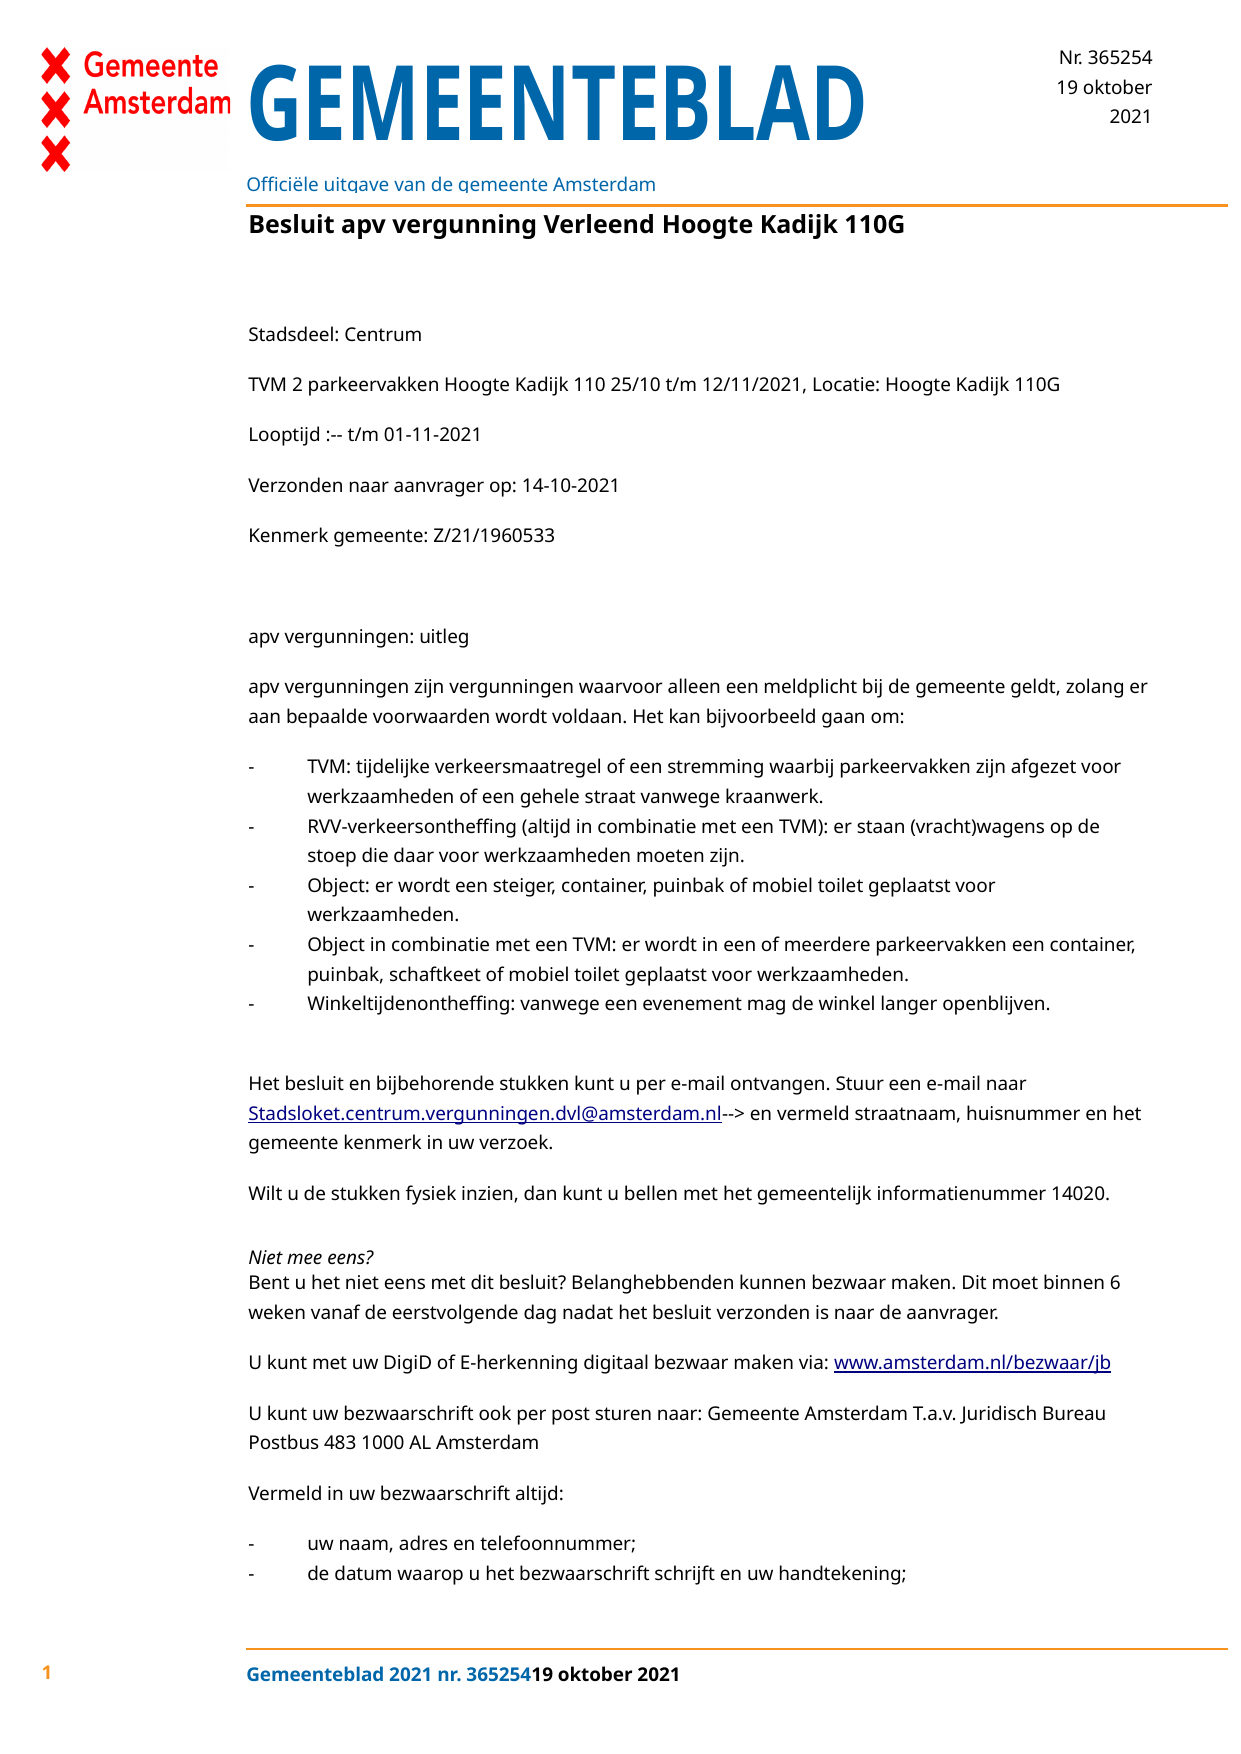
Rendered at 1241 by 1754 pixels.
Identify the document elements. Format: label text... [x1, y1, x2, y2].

text U kunt met uw DigiD of E-herkenning digitaal bezwaar maken via: www.amsterdam.nl/bezwaar/jb [248, 1349, 1152, 1375]
list Object: er wordt een steiger, container, puinbak of mobiel toilet geplaatst voor werkzaamheden. [248, 872, 1152, 927]
text apv vergunningen: uitleg [248, 623, 1152, 649]
text Het besluit en bijbehorende stukken kunt u per e-mail ontvangen. Stuur een e-mail naar Stadsloket.centrum.vergunningen.dvl@amsterdam.nl--> en vermeld straatnaam, huisnummer en het gemeente kenmerk in uw verzoek. [248, 1070, 1152, 1155]
text Looptijd :-- t/m 01-11-2021 [248, 422, 1152, 447]
text Wilt u de stukken fysiek inzien, dan kunt u bellen met het gemeentelijk informatienummer 14020. [248, 1180, 1152, 1206]
text U kunt uw bezwaarschrift ook per post sturen naar: Gemeente Amsterdam T.a.v. Juridisch Bureau Postbus 483 1000 AL Amsterdam [248, 1400, 1152, 1455]
picture [41, 47, 231, 172]
text TVM 2 parkeervakken Hoogte Kadijk 110 25/10 t/m 12/11/2021, Locatie: Hoogte Kadijk 110G [248, 371, 1152, 397]
text Besluit apv vergunning Verleend Hoogte Kadijk 110G [248, 207, 1152, 241]
list TVM: tijdelijke verkeersmaatregel of een stremming waarbij parkeervakken zijn afgezet voor werkzaamheden of een gehele straat vanwege kraanwerk. [248, 754, 1152, 809]
list uw naam, adres en telefoonnummer; [248, 1530, 1152, 1556]
list Winkeltijdenontheffing: vanwege een evenement mag de winkel langer openblijven. [248, 990, 1152, 1016]
text apv vergunningen zijn vergunningen waarvoor alleen een meldplicht bij de gemeente geldt, zolang er aan bepaalde voorwaarden wordt voldaan. Het kan bijvoorbeeld gaan om: [248, 674, 1152, 729]
text Stadsdeel: Centrum [248, 321, 1152, 346]
text Vermeld in uw bezwaarschrift altijd: [248, 1480, 1152, 1506]
text Kenmerk gemeente: Z/21/1960533 [248, 522, 1152, 548]
list RVV-verkeersontheffing (altijd in combinatie met een TVM): er staan (vracht)wagens op de stoep die daar voor werkzaamheden moeten zijn. [248, 813, 1152, 868]
list Object in combinatie met een TVM: er wordt in een of meerdere parkeervakken een container, puinbak, schaftkeet of mobiel toilet geplaatst voor werkzaamheden. [248, 931, 1152, 986]
list de datum waarop u het bezwaarschrift schrijft en uw handtekening; [248, 1560, 1152, 1586]
text Bent u het niet eens met dit besluit? Belanghebbenden kunnen bezwaar maken. Dit moet binnen 6 weken vanaf de eerstvolgende dag nadat het besluit verzonden is naar de aanvrager. [248, 1269, 1152, 1325]
text Niet mee eens? [248, 1244, 1152, 1269]
text Verzonden naar aanvrager op: 14-10-2021 [248, 472, 1152, 498]
